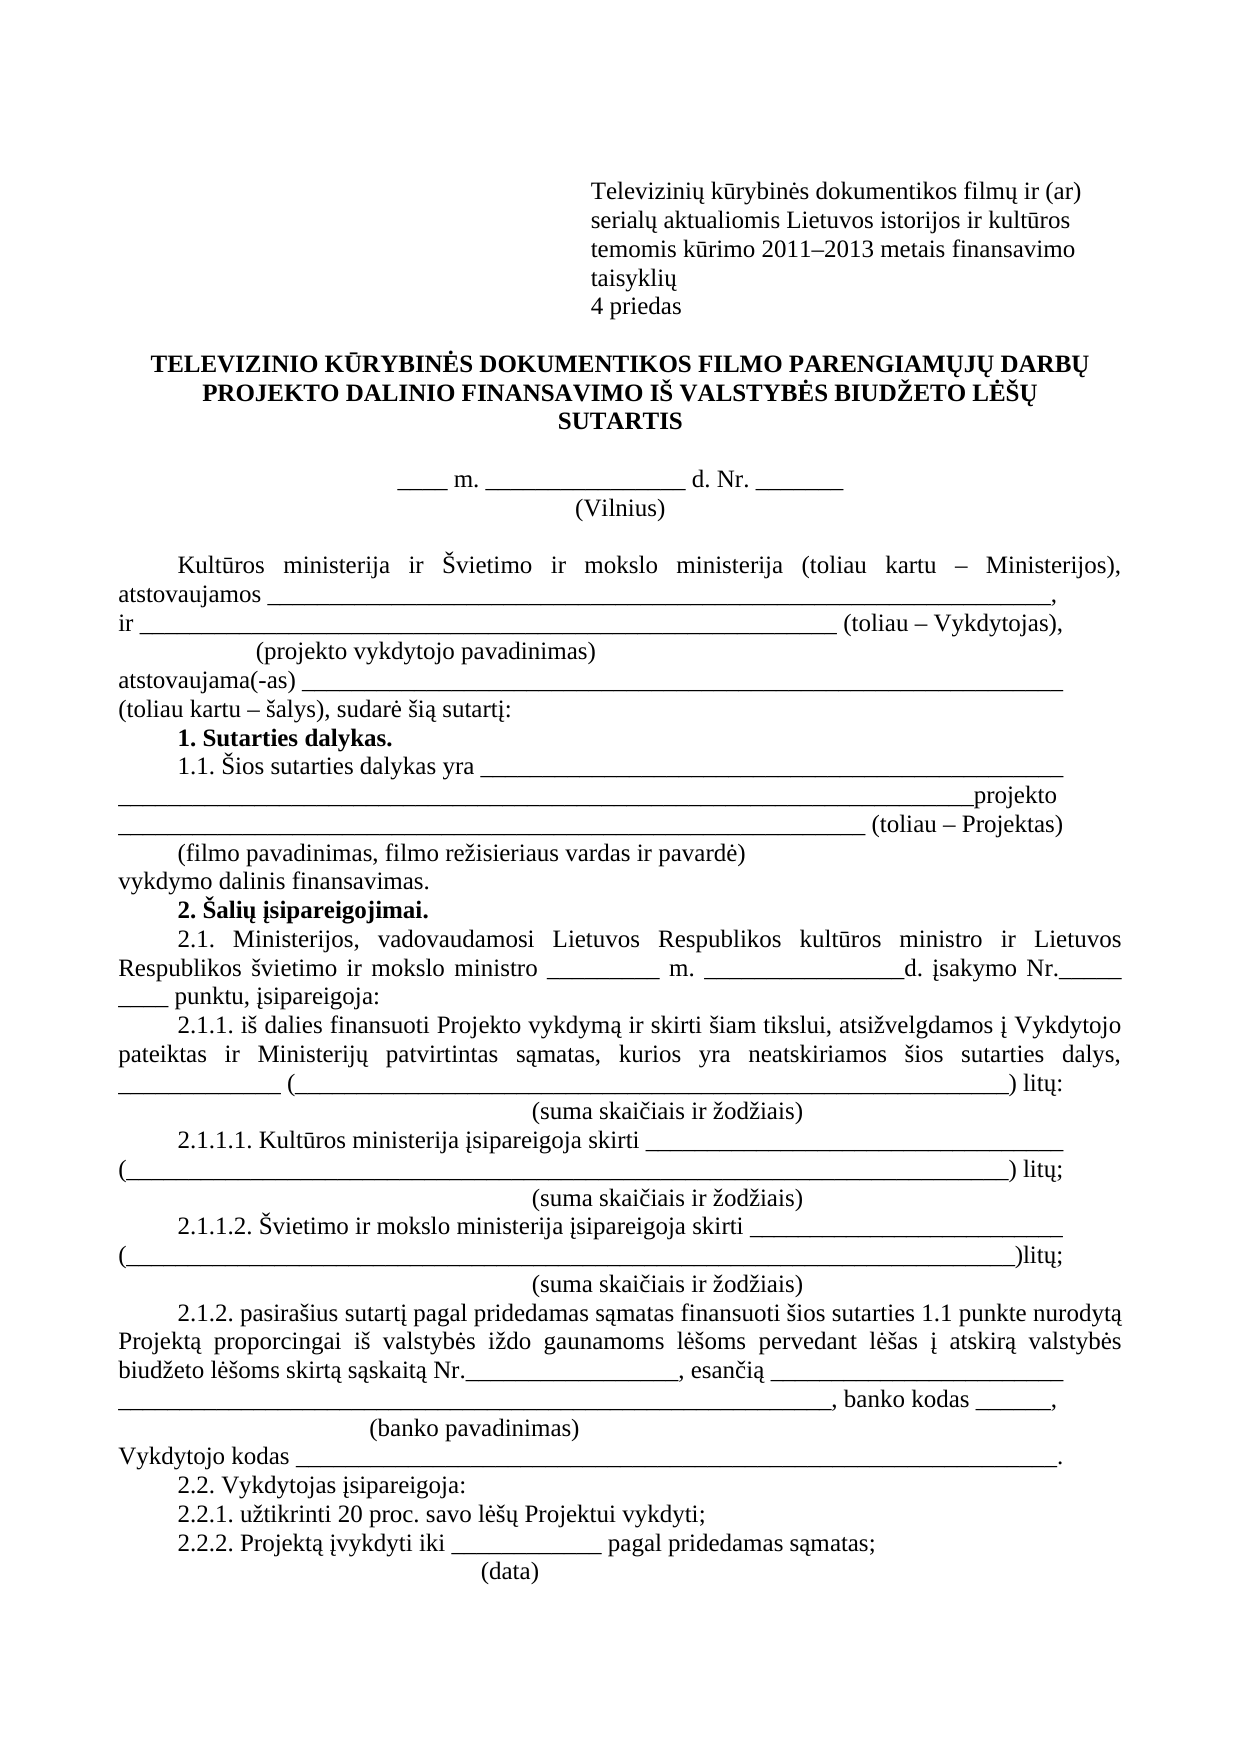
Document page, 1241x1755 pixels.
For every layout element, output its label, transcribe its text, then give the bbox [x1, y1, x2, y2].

text _ (toliau – Projektas) [118, 809, 1122, 838]
text (banko pavadinimas) [369, 1413, 1122, 1441]
text 2.1.1. iš dalies finansuoti Projekto vykdymą ir skirti šiam tikslui, atsižvelgdamos į Vykdytojo pateiktas ir Ministerijų patvirtintas sąmatas, kurios yra neatskiriamos šios sutarties dalys, _____________ ( ) litų: [118, 1010, 1122, 1096]
text 2.1.2. pasirašius sutartį pagal pridedamas sąmatas finansuoti šios sutarties 1.1 punkte nurodytą Projektą proporcingai iš valstybės iždo gaunamoms lėšoms pervedant lėšas į atskirą valstybės biudžeto lėšoms skirtą sąskaitą Nr._________________, esančią [118, 1298, 1122, 1384]
text (toliau kartu – šalys), sudarė šią sutartį: [118, 694, 1122, 723]
text 2.1. Ministerijos, vadovaudamosi Lietuvos Respublikos kultūros ministro ir Lietuvos Respublikos švietimo ir mokslo ministro _________ m. ________________d. įsakymo Nr._____ ____ punktu, įsipareigoja: [118, 924, 1122, 1010]
text (suma skaičiais ir žodžiais) [532, 1269, 1122, 1298]
text ____ m. ________________ d. Nr. _______ [118, 464, 1122, 493]
text ir (toliau – Vykdytojas), [118, 608, 1122, 636]
text 2.2. Vykdytojas įsipareigoja: [118, 1470, 1122, 1499]
text _ projekto [118, 780, 1122, 809]
text TELEVIZINIO KŪRYBINĖS DOKUMENTIKOS FILMO parengiamųjų darbų PROJEKTO DALINIO FINANSAVIMO IŠ VALSTYBĖS BIUDŽETO LĖŠŲ [118, 349, 1122, 406]
text 2.1.1.2. Švietimo ir mokslo ministerija įsipareigoja skirti [118, 1211, 1122, 1240]
text SUTARTIS [118, 406, 1122, 435]
text atstovaujama(-as) [118, 665, 1122, 694]
text Kultūros ministerija ir Švietimo ir mokslo ministerija (toliau kartu – Ministerijos), atstovaujamos , [118, 550, 1122, 608]
text 4 priedas [591, 291, 1122, 320]
text 2. Šalių įsipareigojimai. [118, 895, 1122, 924]
text (Vilnius) [118, 493, 1122, 521]
text 1.1. Šios sutarties dalykas yra [118, 751, 1122, 780]
text Vykdytojo kodas . [118, 1441, 1122, 1470]
text 2.2.2. Projektą įvykdyti iki ____________ pagal pridedamas sąmatas; [118, 1528, 1122, 1556]
text 2.2.1. užtikrinti 20 proc. savo lėšų Projektui vykdyti; [118, 1499, 1122, 1528]
text (data) [481, 1556, 1122, 1585]
text (filmo pavadinimas, filmo režisieriaus vardas ir pavardė) [118, 838, 1122, 866]
text ( )litų; [118, 1240, 1122, 1269]
text (suma skaičiais ir žodžiais) [532, 1183, 1122, 1211]
text vykdymo dalinis finansavimas. [118, 866, 1122, 895]
text ( ) litų; [118, 1154, 1122, 1183]
text 1. Sutarties dalykas. [118, 723, 1122, 751]
text Televizinių kūrybinės dokumentikos filmų ir (ar) serialų aktualiomis Lietuvos istorijos ir kultūros temomis kūrimo 2011–2013 metais finansavimo taisyklių [591, 176, 1122, 291]
text 2.1.1.1. Kultūros ministerija įsipareigoja skirti [118, 1125, 1122, 1154]
text _ , banko kodas ______, [118, 1384, 1122, 1413]
text (projekto vykdytojo pavadinimas) [118, 636, 1122, 665]
text (suma skaičiais ir žodžiais) [532, 1096, 1122, 1125]
